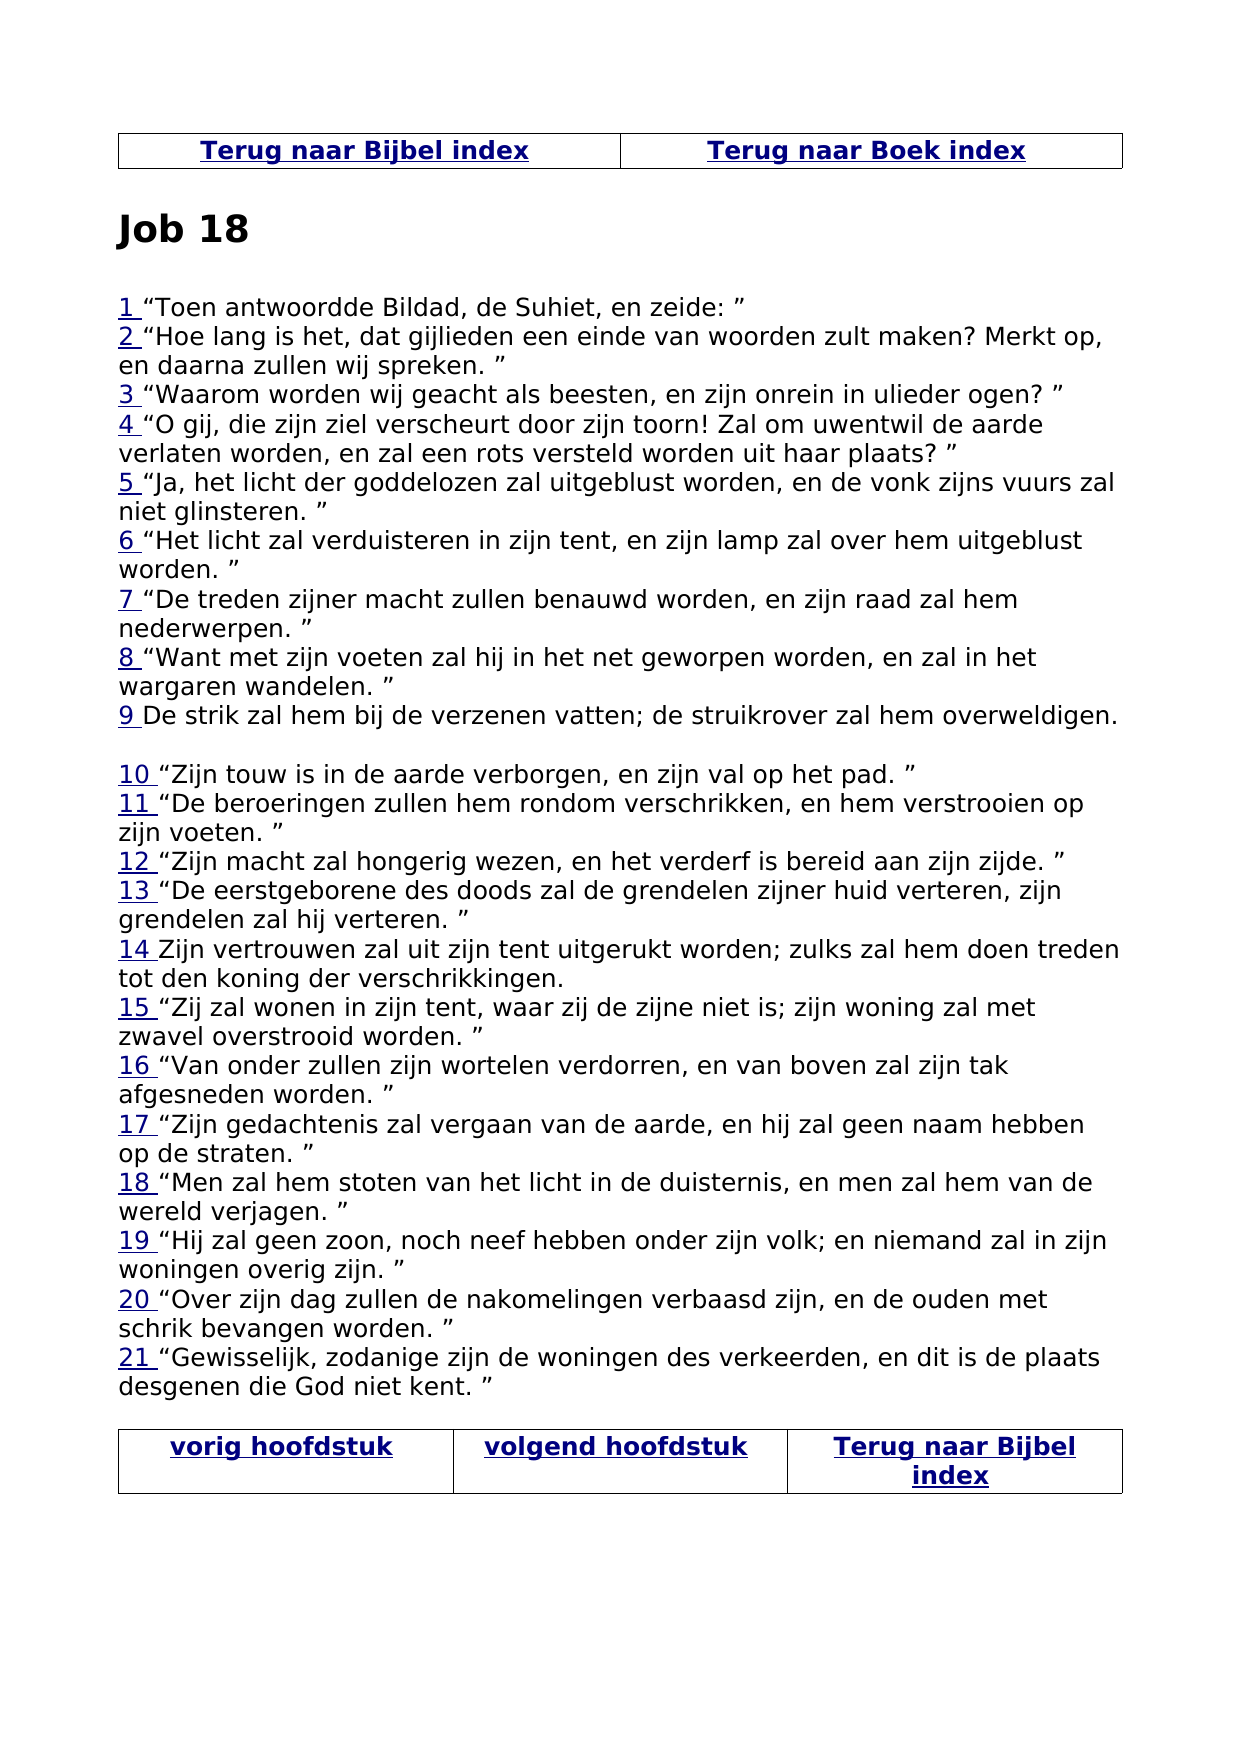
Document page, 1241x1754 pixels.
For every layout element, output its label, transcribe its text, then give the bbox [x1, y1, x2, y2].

table_header vorig hoofdstuk [119, 1430, 453, 1493]
table_header Terug naar Bijbel index [788, 1430, 1122, 1493]
table_header Terug naar Boek index [621, 134, 1122, 168]
table_header Terug naar Bijbel index [119, 134, 620, 168]
subtitle Job 18 [118, 208, 1122, 252]
text 1 “Toen antwoordde Bildad, de Suhiet, en zeide: ” 2 “Hoe lang is het, dat gijlieden een einde van woorden zult maken? Merkt op, en daarna zullen wij spreken. ” 3 “Waarom worden wij geacht als beesten, en zijn onrein in ulieder ogen? ” 4 “O gij, die zijn ziel verscheurt door zijn toorn! Zal om uwentwil de aarde verlaten worden, en zal een rots versteld worden uit haar plaats? ” 5 “Ja, het licht der goddelozen zal uitgeblust worden, en de vonk zijns vuurs zal niet glinsteren. ” 6 “Het licht zal verduisteren in zijn tent, en zijn lamp zal over hem uitgeblust worden. ” 7 “De treden zijner macht zullen benauwd worden, en zijn raad zal hem nederwerpen. ” 8 “Want met zijn voeten zal hij in het net geworpen worden, en zal in het wargaren wandelen. ” 9 De strik zal hem bij de verzenen vatten; de struikrover zal hem overweldigen. 10 “Zijn touw is in de aarde verborgen, en zijn val op het pad. ” 11 “De beroeringen zullen hem rondom verschrikken, en hem verstrooien op zijn voeten. ” 12 “Zijn macht zal hongerig wezen, en het verderf is bereid aan zijn zijde. ” 13 “De eerstgeborene des doods zal de grendelen zijner huid verteren, zijn grendelen zal hij verteren. ” 14 Zijn vertrouwen zal uit zijn tent uitgerukt worden; zulks zal hem doen treden tot den koning der verschrikkingen. 15 “Zij zal wonen in zijn tent, waar zij de zijne niet is; zijn woning zal met zwavel overstrooid worden. ” 16 “Van onder zullen zijn wortelen verdorren, en van boven zal zijn tak afgesneden worden. ” 17 “Zijn gedachtenis zal vergaan van de aarde, en hij zal geen naam hebben op de straten. ” 18 “Men zal hem stoten van het licht in de duisternis, en men zal hem van de wereld verjagen. ” 19 “Hij zal geen zoon, noch neef hebben onder zijn volk; en niemand zal in zijn woningen overig zijn. ” 20 “Over zijn dag zullen de nakomelingen verbaasd zijn, en de ouden met schrik bevangen worden. ” 21 “Gewisselijk, zodanige zijn de woningen des verkeerden, en dit is de plaats desgenen die God niet kent. ” [118, 264, 1122, 1402]
table_header volgend hoofdstuk [454, 1430, 787, 1493]
